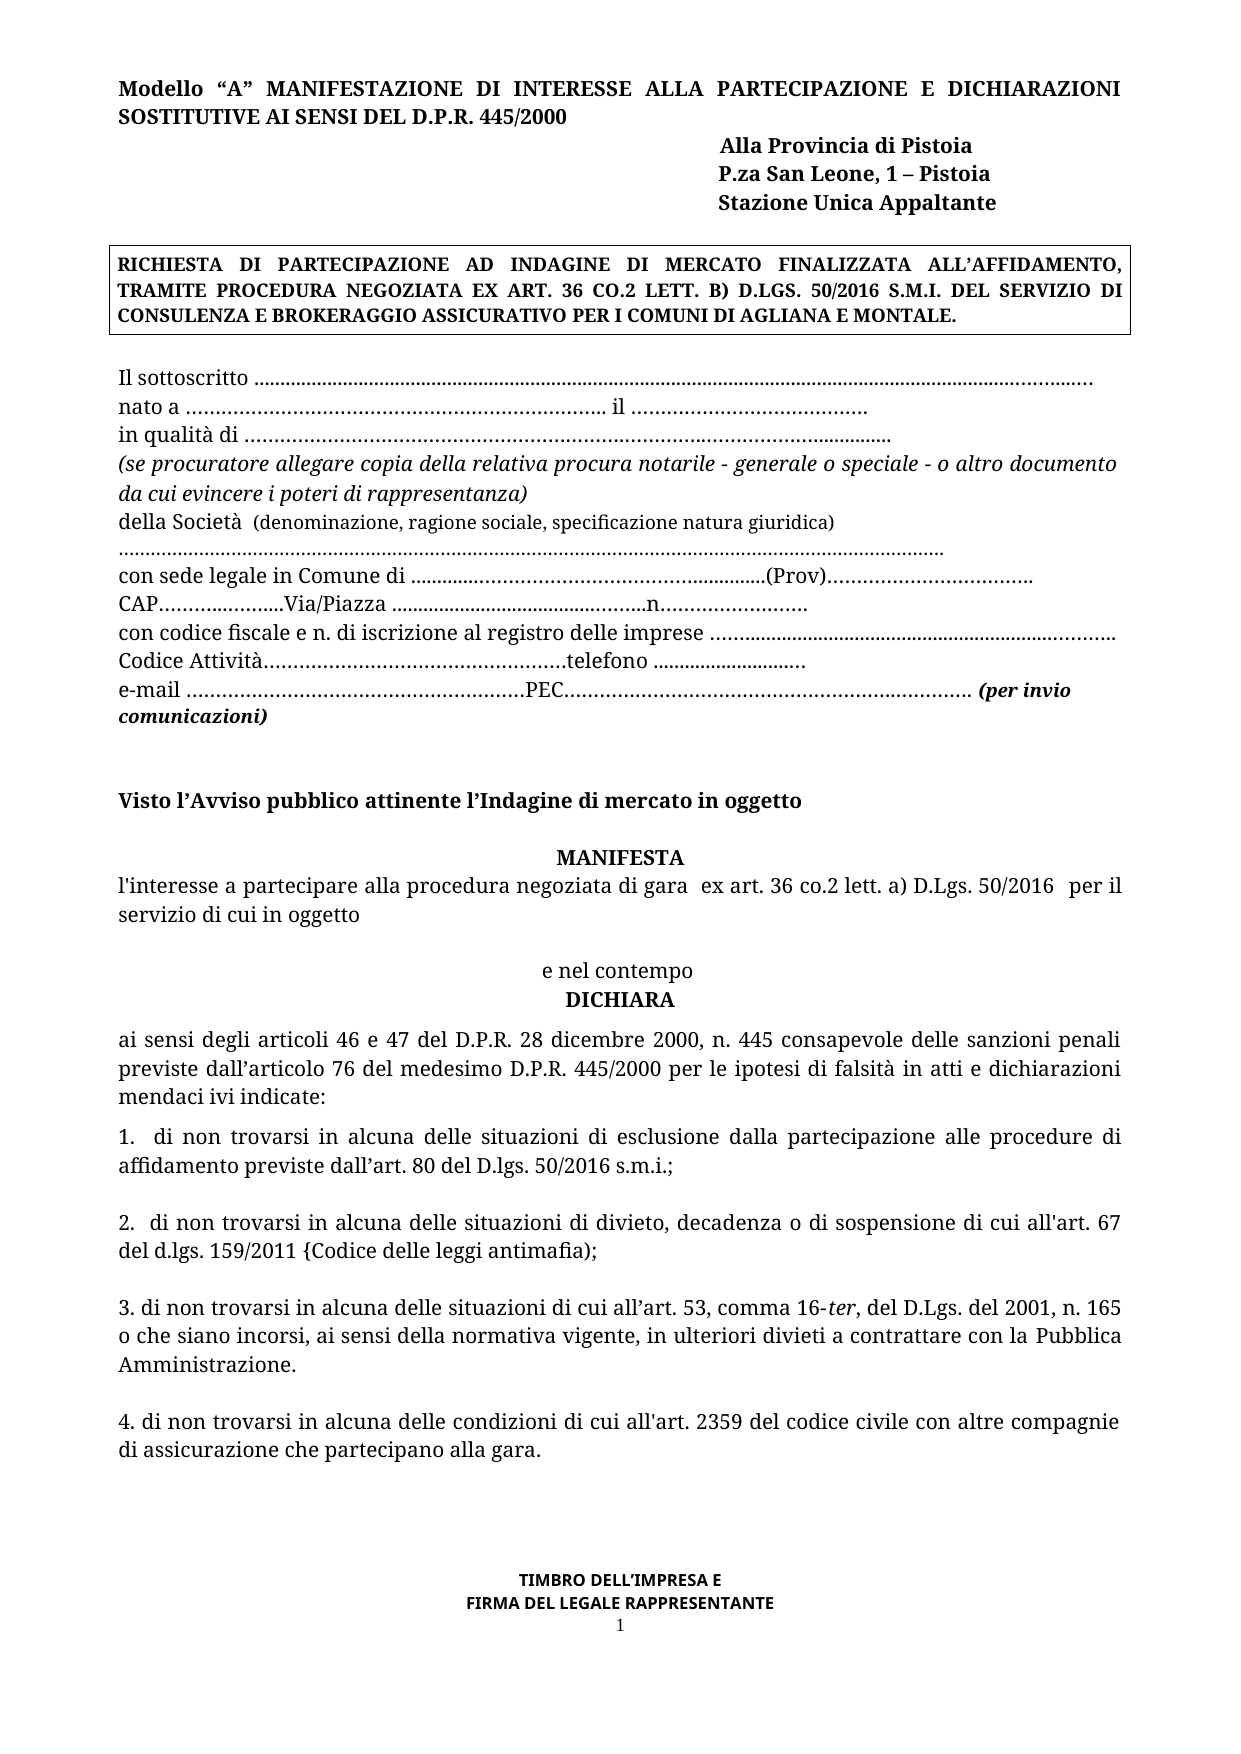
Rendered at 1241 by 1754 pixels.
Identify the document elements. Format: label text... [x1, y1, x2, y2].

text MANIFESTA [118, 843, 1122, 871]
text P.za San Leone, 1 – Pistoia [118, 159, 1122, 188]
text (se procuratore allegare copia della relativa procura notarile - generale o speciale - o altro documento da cui evincere i poteri di rappresentanza) [118, 449, 1122, 507]
text L'INTERESSE A partecipare alla procedura negoziata di gara ex art. 36 co.2 lett. a) D.Lgs. 50/2016 per il servizio di cui in oggetto [118, 871, 1122, 928]
text e nel contempo [118, 957, 1122, 985]
text ai sensi degli articoli 46 e 47 del D.P.R. 28 dicembre 2000, n. 445 consapevole delle sanzioni penali previste dall’articolo 76 del medesimo D.P.R. 445/2000 per le ipotesi di falsità in atti e dichiarazioni mendaci ivi indicate: [118, 1025, 1122, 1111]
text 2. di non trovarsi in alcuna delle situazioni di divieto, decadenza o di sospensione di cui all'art. 67 del d.lgs. 159/2011 {Codice delle leggi antimafia); [118, 1208, 1122, 1265]
text e-mail …………………………………………………PEC………………………………………………..…………. (per invio comunicazioni) [118, 675, 1122, 729]
text Codice Attività……………………………………………telefono ..........................… [118, 646, 1122, 675]
text 3. di non trovarsi in alcuna delle situazioni di cui all’art. 53, comma 16-ter, del d.lgs. del 2001, n. 165 o che siano incorsi, ai sensi della normativa vigente, in ulteriori divieti a contrattare con la pubblica Amministrazione. [118, 1293, 1122, 1378]
text della Società (denominazione, ragione sociale, specificazione natura giuridica) ………………………………………………………………………………………………………………………………………. [118, 507, 1122, 561]
text Modello “A” MANIFESTAZIONE DI INTERESSE ALLA PARTECIPAZIONE E DICHIARAZIONI SOSTITUTIVE AI SENSI DEL D.P.R. 445/2000 [118, 74, 1122, 131]
text nato a …………………………………………………………….. il …………………………………. [118, 392, 1122, 420]
text DICHIARA [118, 985, 1122, 1013]
text in qualità di ……………………………………………………….…………..………………............... [118, 420, 1122, 449]
table_header RICHIESTA DI PARTECIPAZIONE AD INDAGINE DI MERCATO FINALIZZATA ALL’AFFIDAMENTO, TRAMITE PROCEDURA NEGOZIATA EX ART. 36 co.2 lett. B) D.LGS. 50/2016 S.M.I. DEL SERVIZIO DI CONSULENZA E BROKERAGGIO ASSICURATIVO PER I COMUNI DI AGLIANA E MONTALE. [110, 246, 1130, 334]
text 1. di non trovarsi in alcuna delle situazioni di esclusione dalla partecipazione alle procedure di affidamento previste dall’art. 80 del D.lgs. 50/2016 s.m.i.; [118, 1122, 1122, 1179]
text con sede legale in Comune di .............………………………………..............(Prov)…………………………….. CAP………...……....Via/Piazza .......................................……...n……………………. [118, 561, 1122, 618]
subtitle Stazione Unica Appaltante [118, 188, 1122, 216]
text 4. di non trovarsi in alcuna delle condizioni di cui all'art. 2359 del codice civile con altre compagnie di assicurazione che partecipano alla gara. [118, 1407, 1122, 1464]
subtitle Alla Provincia di Pistoia [487, 131, 1122, 159]
text con codice fiscale e n. di iscrizione al registro delle imprese ……...........................................................……….. [118, 618, 1122, 646]
text Visto l’Avviso pubblico attinente l’Indagine di mercato in oggetto [118, 786, 1122, 814]
text Il sottoscritto ..................................................................................................................................................…….....… [118, 363, 1122, 392]
